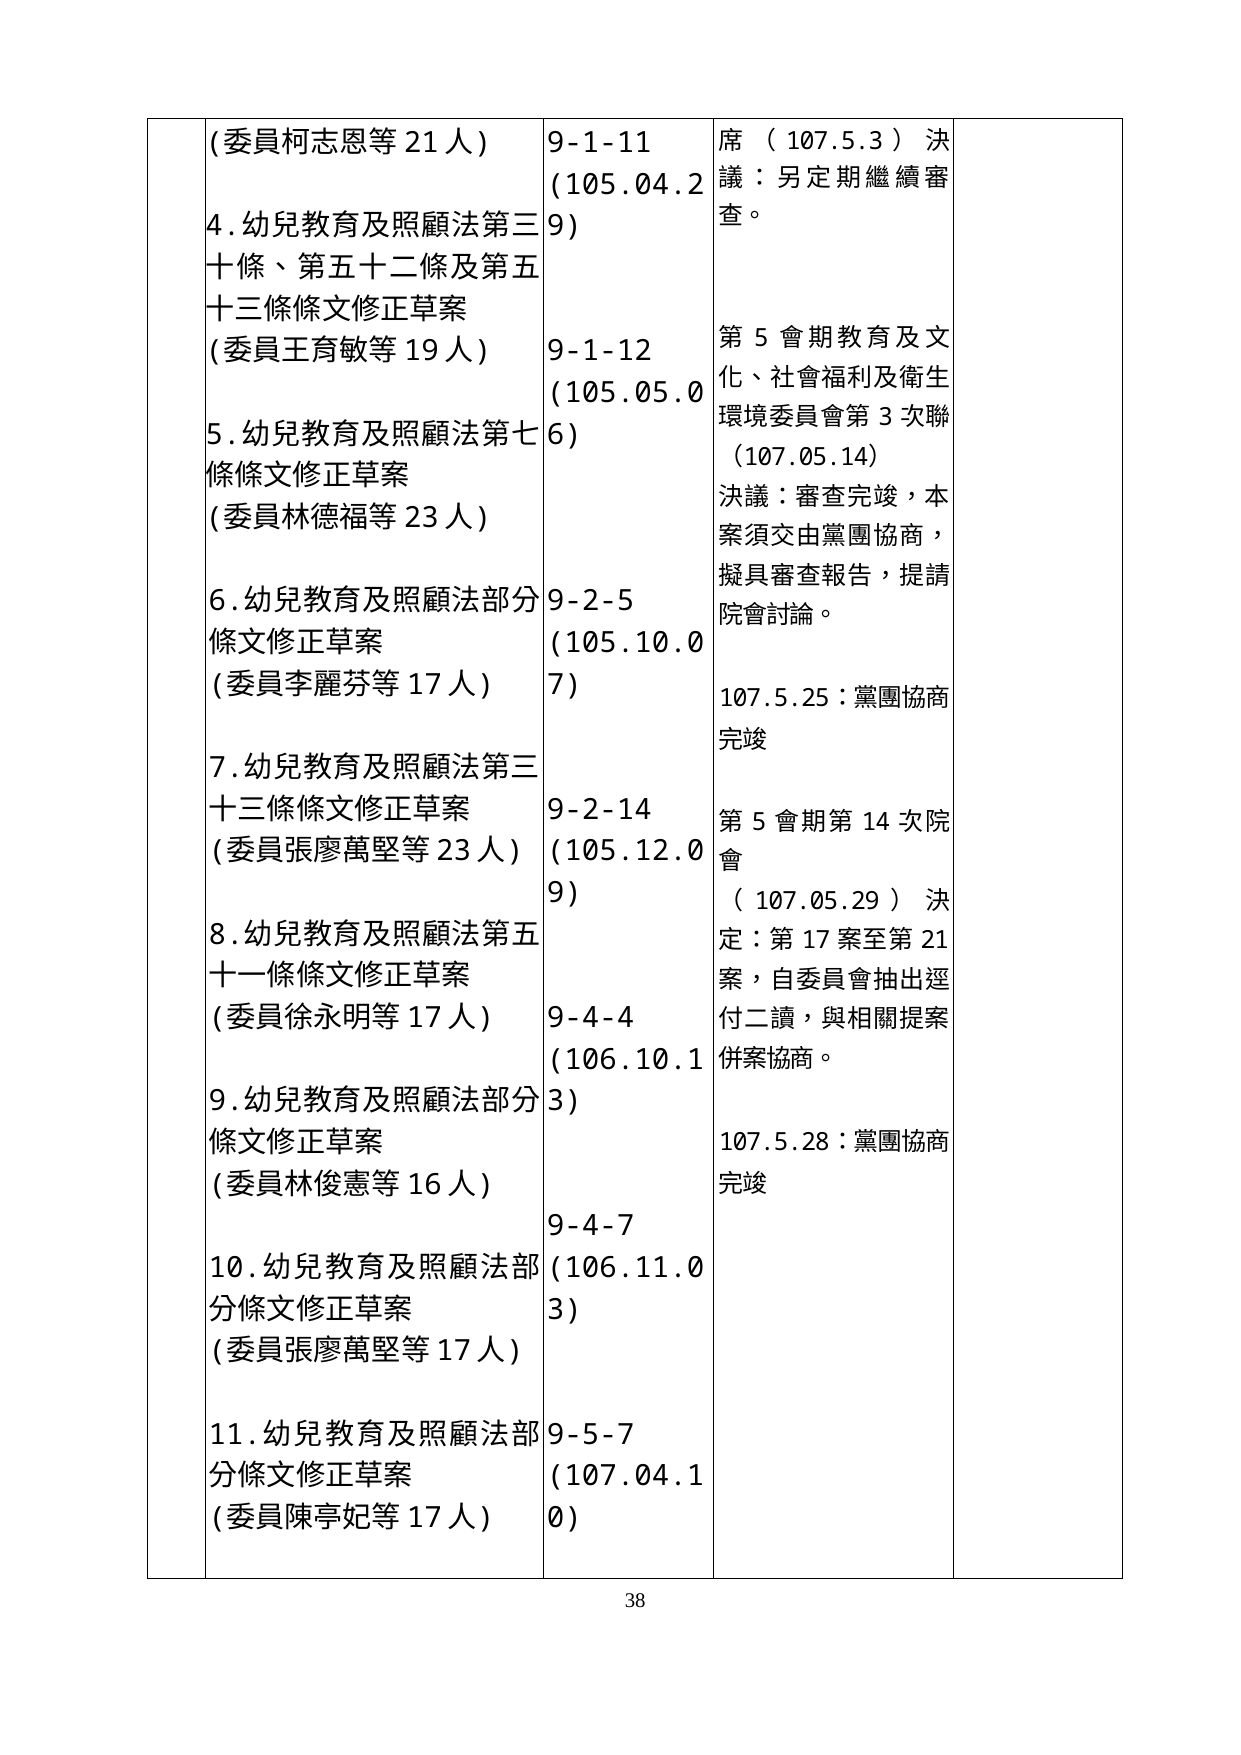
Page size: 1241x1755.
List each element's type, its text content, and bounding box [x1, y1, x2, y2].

table_cell [148, 119, 205, 1577]
table_cell [954, 119, 1122, 1577]
table_cell (委員柯志恩等21人) 4.幼兒教育及照顧法第三十條、第五十二條及第五十三條條文修正草案 (委員王育敏等19人) 5.幼兒教育及照顧法第七條條文修正草案 (委員林德福等23人) 6.幼兒教育及照顧法部分條文修正草案 (委員李麗芬等17人) 7.幼兒教育及照顧法第三十三條條文修正草案 (委員張廖萬堅等23人) 8.幼兒教育及照顧法第五十一條條文修正草案 (委員徐永明等17人) 9.幼兒教育及照顧法部分條文修正草案 (委員林俊憲等16人) 10.幼兒教育及照顧法部分條文修正草案 (委員張廖萬堅等17人) 11.幼兒教育及照顧法部分條文修正草案 (委員陳亭妃等17人) [206, 119, 543, 1577]
table_cell 9-1-11 (105.04.29) 9-1-12 (105.05.06) 9-2-5 (105.10.07) 9-2-14 (105.12.09) 9-4-4 (106.10.13) 9-4-7 (106.11.03) 9-5-7 (107.04.10) [544, 119, 713, 1577]
table_cell 席（107.5.3）決議：另定期繼續審查。 第5會期教育及文化、社會福利及衛生環境委員會第3次聯（107.05.14） 決議：審查完竣，本案須交由黨團協商，擬具審查報告，提請院會討論。 107.5.25：黨團協商完竣 第5會期第14次院會 （107.05.29）決定：第17案至第21案，自委員會抽出逕付二讀，與相關提案併案協商。 107.5.28：黨團協商完竣 [714, 119, 953, 1577]
